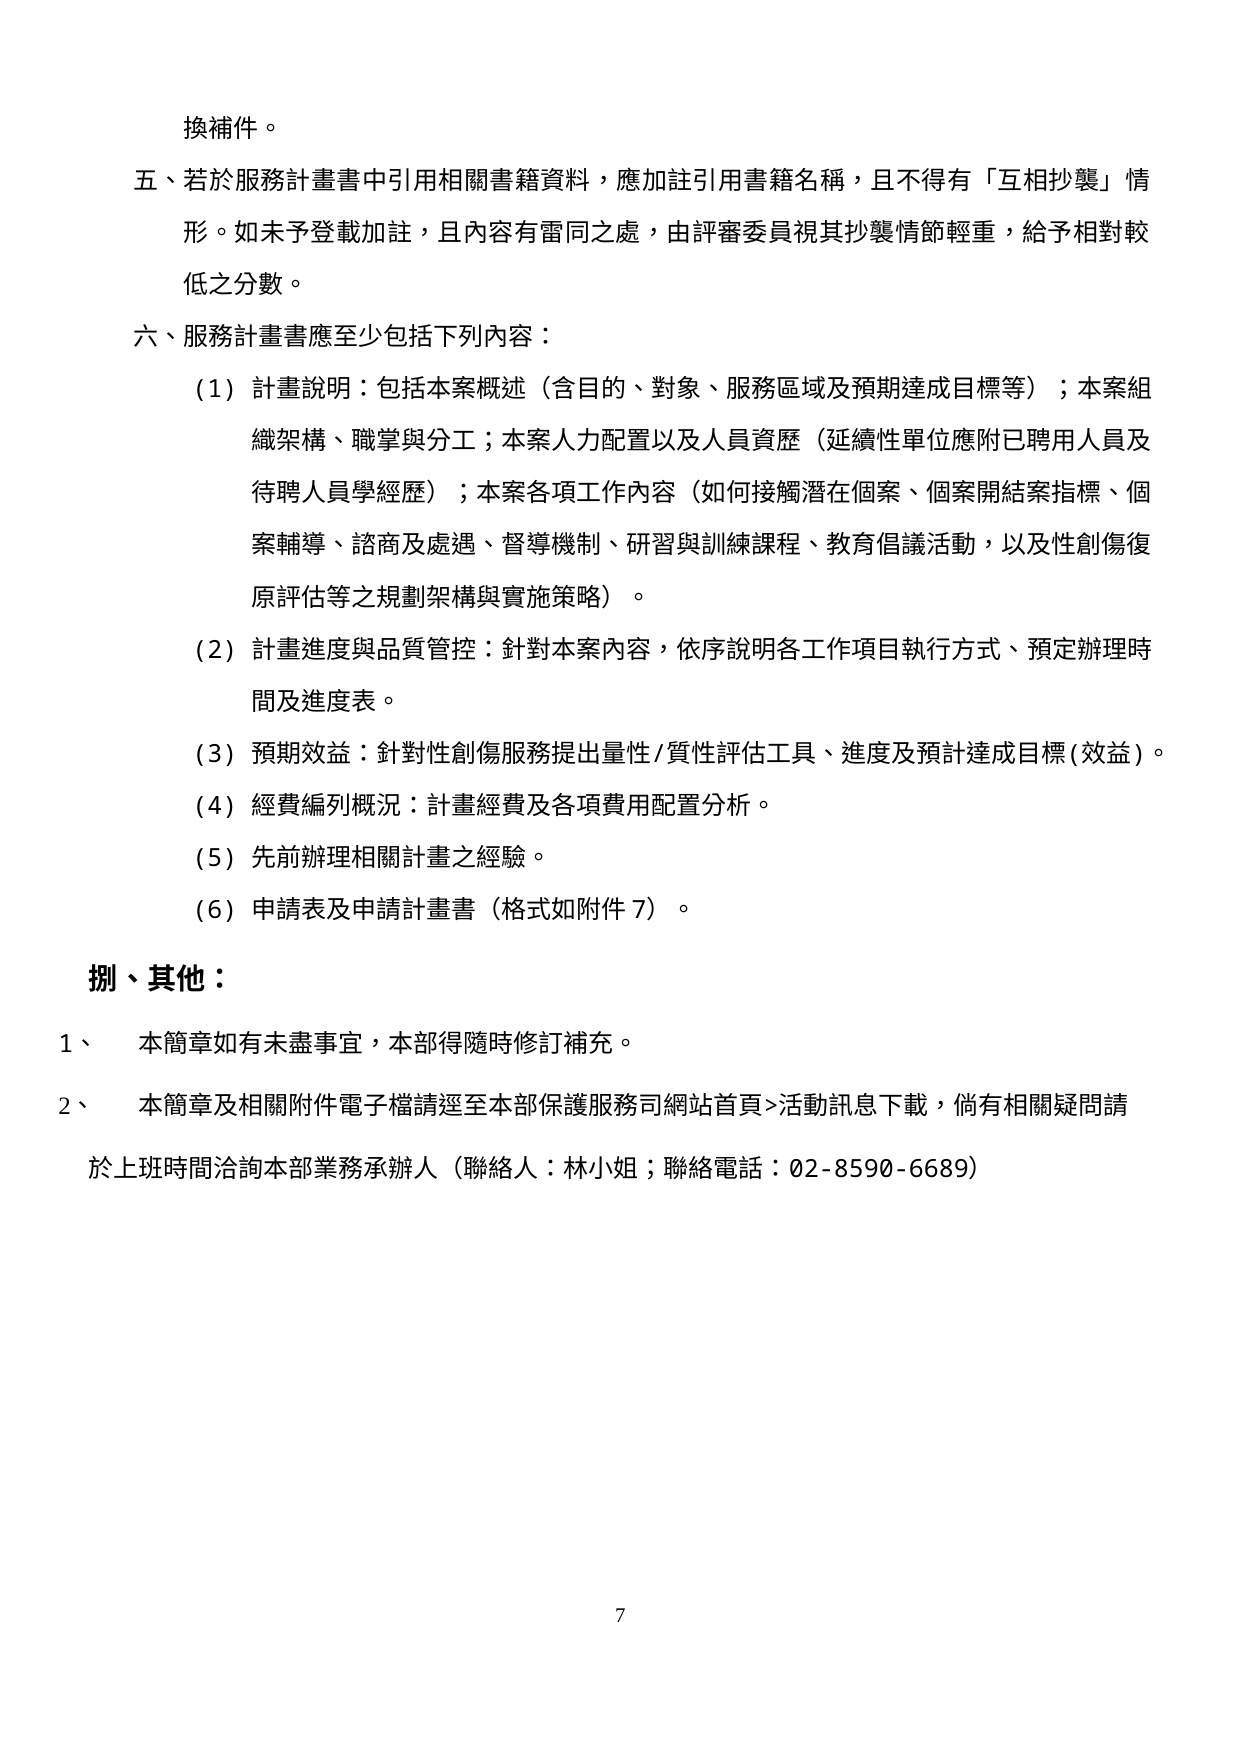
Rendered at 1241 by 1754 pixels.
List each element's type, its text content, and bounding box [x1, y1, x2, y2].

list 計畫說明：包括本案概述（含目的、對象、服務區域及預期達成目標等）；本案組織架構、職掌與分工；本案人力配置以及人員資歷（延續性單位應附已聘用人員及待聘人員學經歷）；本案各項工作內容（如何接觸潛在個案、個案開結案指標、個案輔導、諮商及處遇、督導機制、研習與訓練課程、教育倡議活動，以及性創傷復原評估等之規劃架構與實施策略）。 [192, 356, 1152, 616]
list 本簡章及相關附件電子檔請逕至本部保護服務司網站首頁>活動訊息下載，倘有相關疑問請於上班時間洽詢本部業務承辦人（聯絡人：林小姐；聯絡電話：02-8590-6689） [58, 1062, 1152, 1187]
list 經費編列概況：計畫經費及各項費用配置分析。 [192, 773, 1152, 825]
list 預期效益：針對性創傷服務提出量性/質性評估工具、進度及預計達成目標(效益)。 [192, 721, 1152, 773]
text 五、若於服務計畫書中引用相關書籍資料，應加註引用書籍名稱，且不得有「互相抄襲」情形。如未予登載加註，且內容有雷同之處，由評審委員視其抄襲情節輕重，給予相對較低之分數。 [133, 148, 1152, 304]
list 本簡章如有未盡事宜，本部得隨時修訂補充。 [58, 1000, 1152, 1062]
text 換補件。 [133, 96, 1152, 148]
text 捌、其他： [89, 948, 1152, 1000]
list 計畫進度與品質管控：針對本案內容，依序說明各工作項目執行方式、預定辦理時間及進度表。 [192, 616, 1152, 721]
list 先前辦理相關計畫之經驗。 [192, 825, 1152, 877]
text 六、服務計畫書應至少包括下列內容： [133, 304, 1152, 356]
list 申請表及申請計畫書（格式如附件7）。 [192, 877, 1152, 929]
